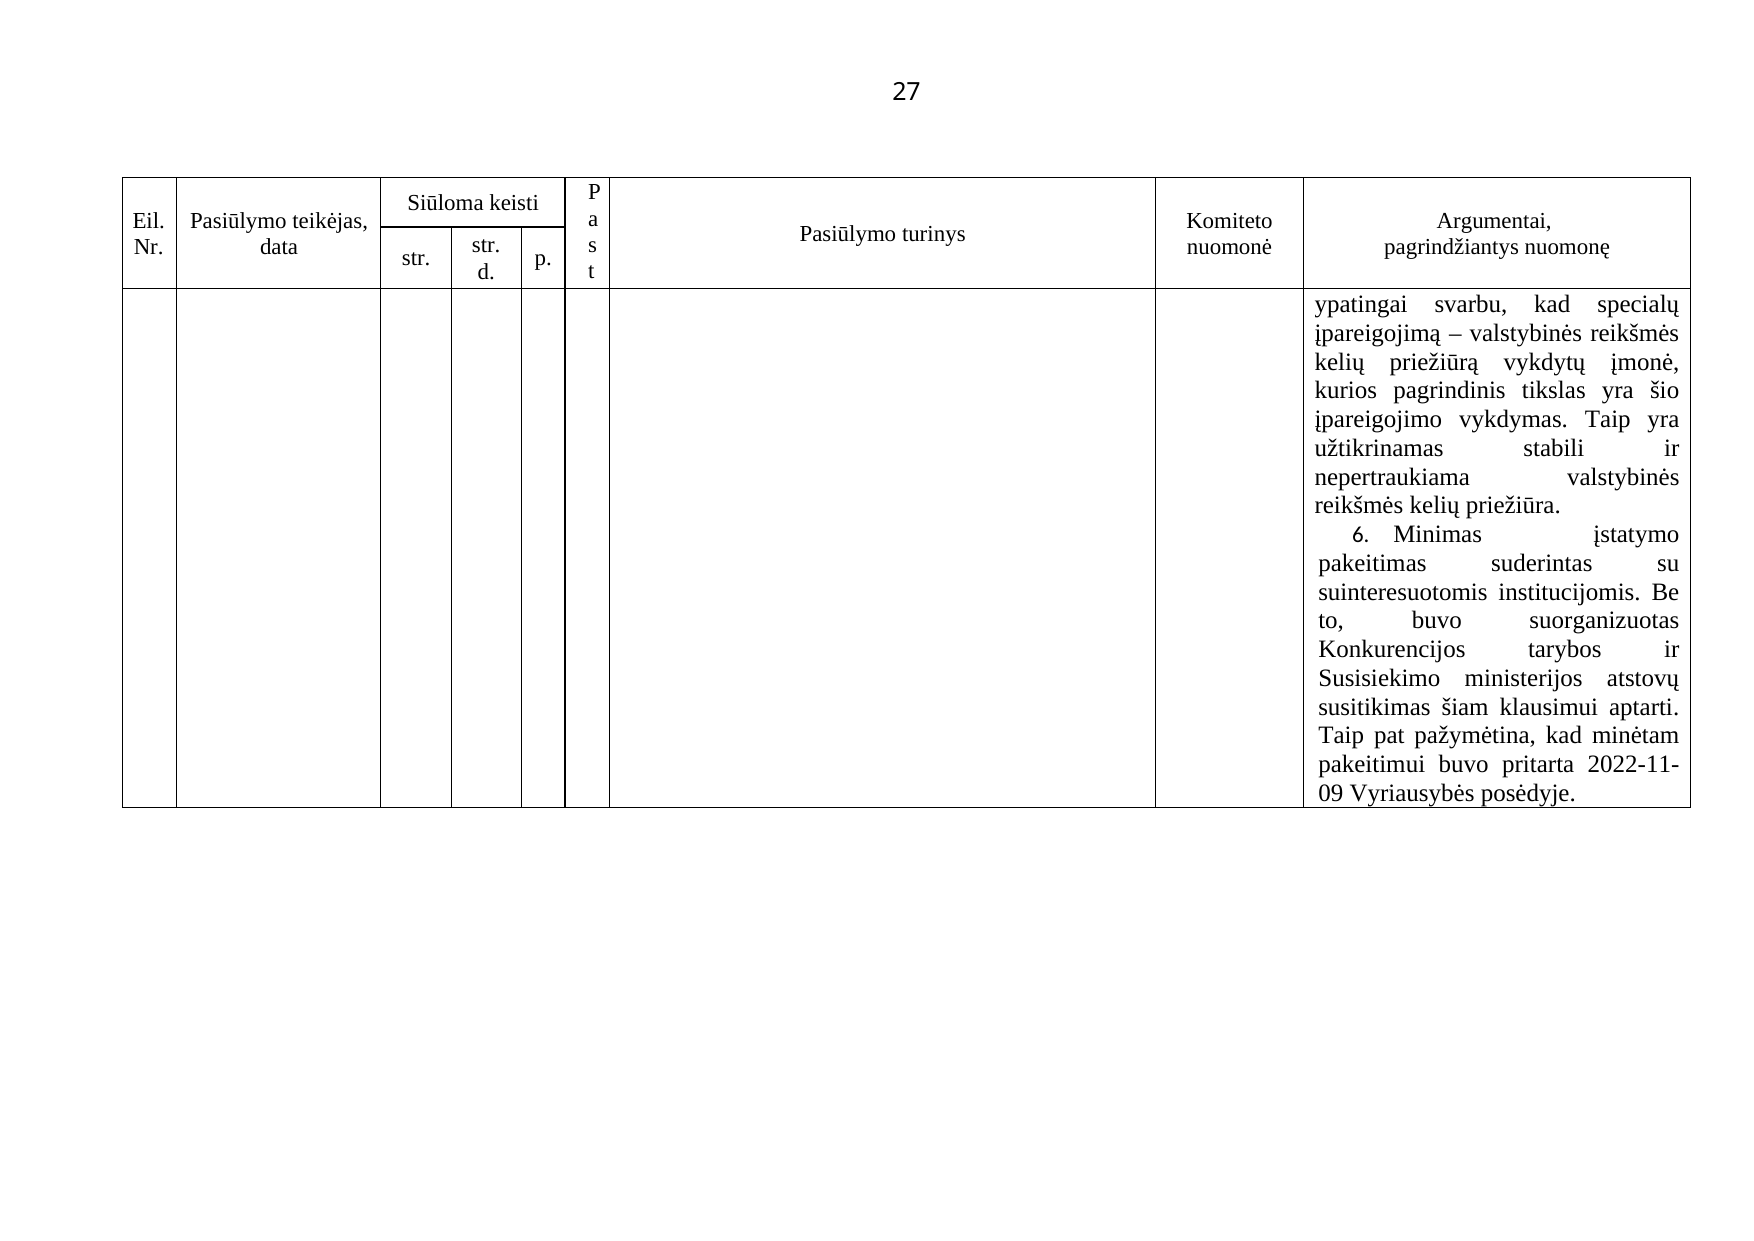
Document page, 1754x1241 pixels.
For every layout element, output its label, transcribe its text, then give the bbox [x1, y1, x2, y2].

table_cell p. [522, 228, 564, 288]
table_header Siūloma keisti [381, 178, 564, 226]
table_cell [123, 289, 176, 807]
table_cell [381, 289, 451, 807]
table_header Pastabos [566, 178, 609, 288]
table_cell [1156, 289, 1303, 807]
table_cell str. [381, 228, 451, 288]
table_cell [177, 289, 380, 807]
table_header Eil. Nr. [123, 178, 176, 288]
table_cell [566, 289, 609, 807]
table_cell str. d. [452, 228, 521, 288]
table_header Pasiūlymo turinys [610, 178, 1155, 288]
table_cell [610, 289, 1155, 807]
table_header Komiteto nuomonė [1156, 178, 1303, 288]
table_header Pasiūlymo teikėjas, data [177, 178, 380, 288]
table_cell [452, 289, 521, 807]
table_header Argumentai, pagrindžiantys nuomonę [1304, 178, 1690, 288]
table_cell [522, 289, 564, 807]
table_cell ypatingai svarbu, kad specialų įpareigojimą – valstybinės reikšmės kelių priežiūrą vykdytų įmonė, kurios pagrindinis tikslas yra šio įpareigojimo vykdymas. Taip yra užtikrinamas stabili ir nepertraukiama valstybinės reikšmės kelių priežiūra. Minimas įstatymo pakeitimas suderintas su suinteresuotomis institucijomis. Be to, buvo suorganizuotas Konkurencijos tarybos ir Susisiekimo ministerijos atstovų susitikimas šiam klausimui aptarti. Taip pat pažymėtina, kad minėtam pakeitimui buvo pritarta 2022-11-09 Vyriausybės posėdyje. [1304, 289, 1690, 807]
